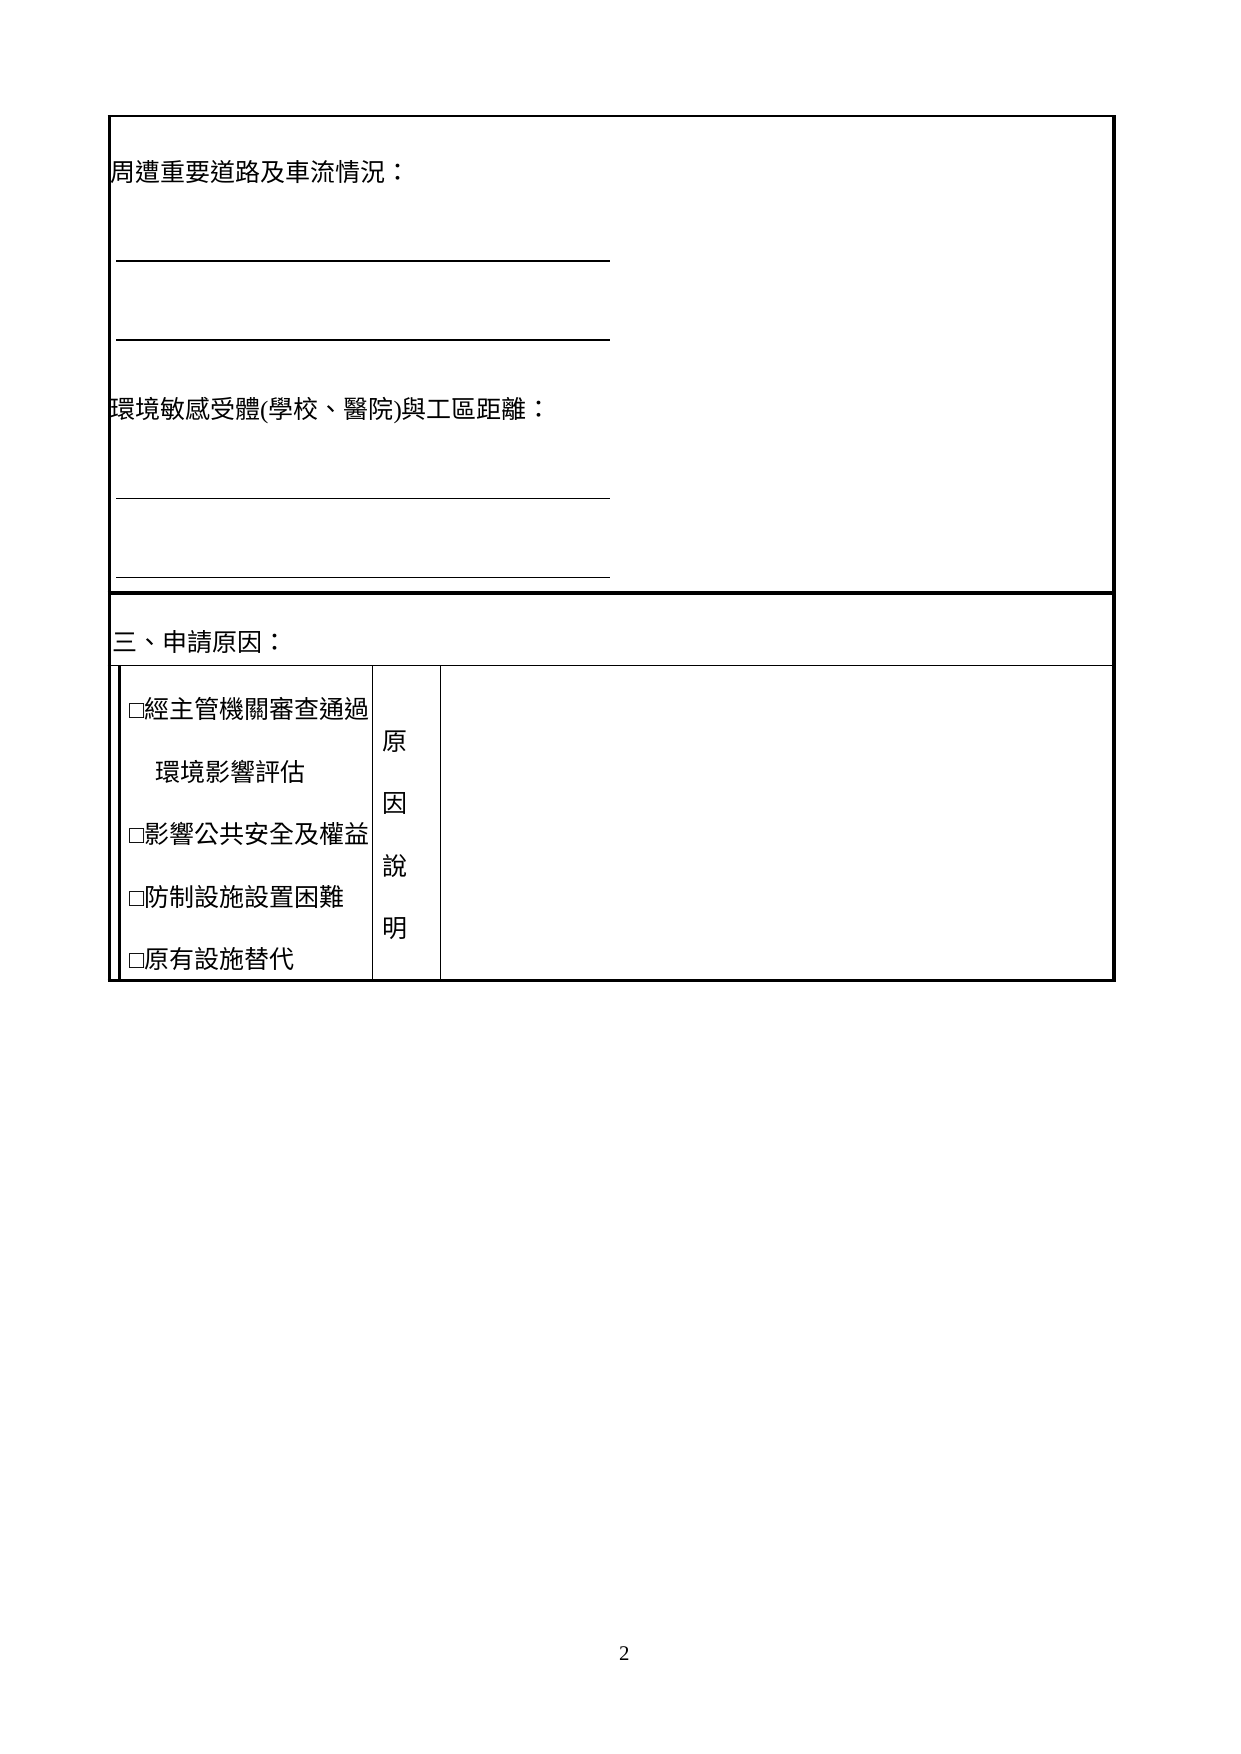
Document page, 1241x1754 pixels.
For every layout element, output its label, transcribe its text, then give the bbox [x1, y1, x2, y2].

table_cell 原 因 說 明 [373, 666, 440, 979]
table_cell [1116, 665, 1124, 979]
table_cell [111, 666, 118, 979]
table_cell 三、申請原因： [111, 595, 1112, 665]
table_cell [1116, 591, 1124, 665]
table_cell [1124, 665, 1131, 979]
table_cell [1116, 115, 1124, 591]
table_cell [1124, 115, 1131, 591]
table_cell [1124, 591, 1131, 665]
table_cell [441, 666, 1112, 979]
table_cell 周遭重要道路及車流情況： 環境敏感受體(學校、醫院)與工區距離： [111, 117, 1112, 591]
table_cell □經主管機關審查通過環境影響評估 □影響公共安全及權益 □防制設施設置困難 □原有設施替代 [121, 666, 372, 979]
